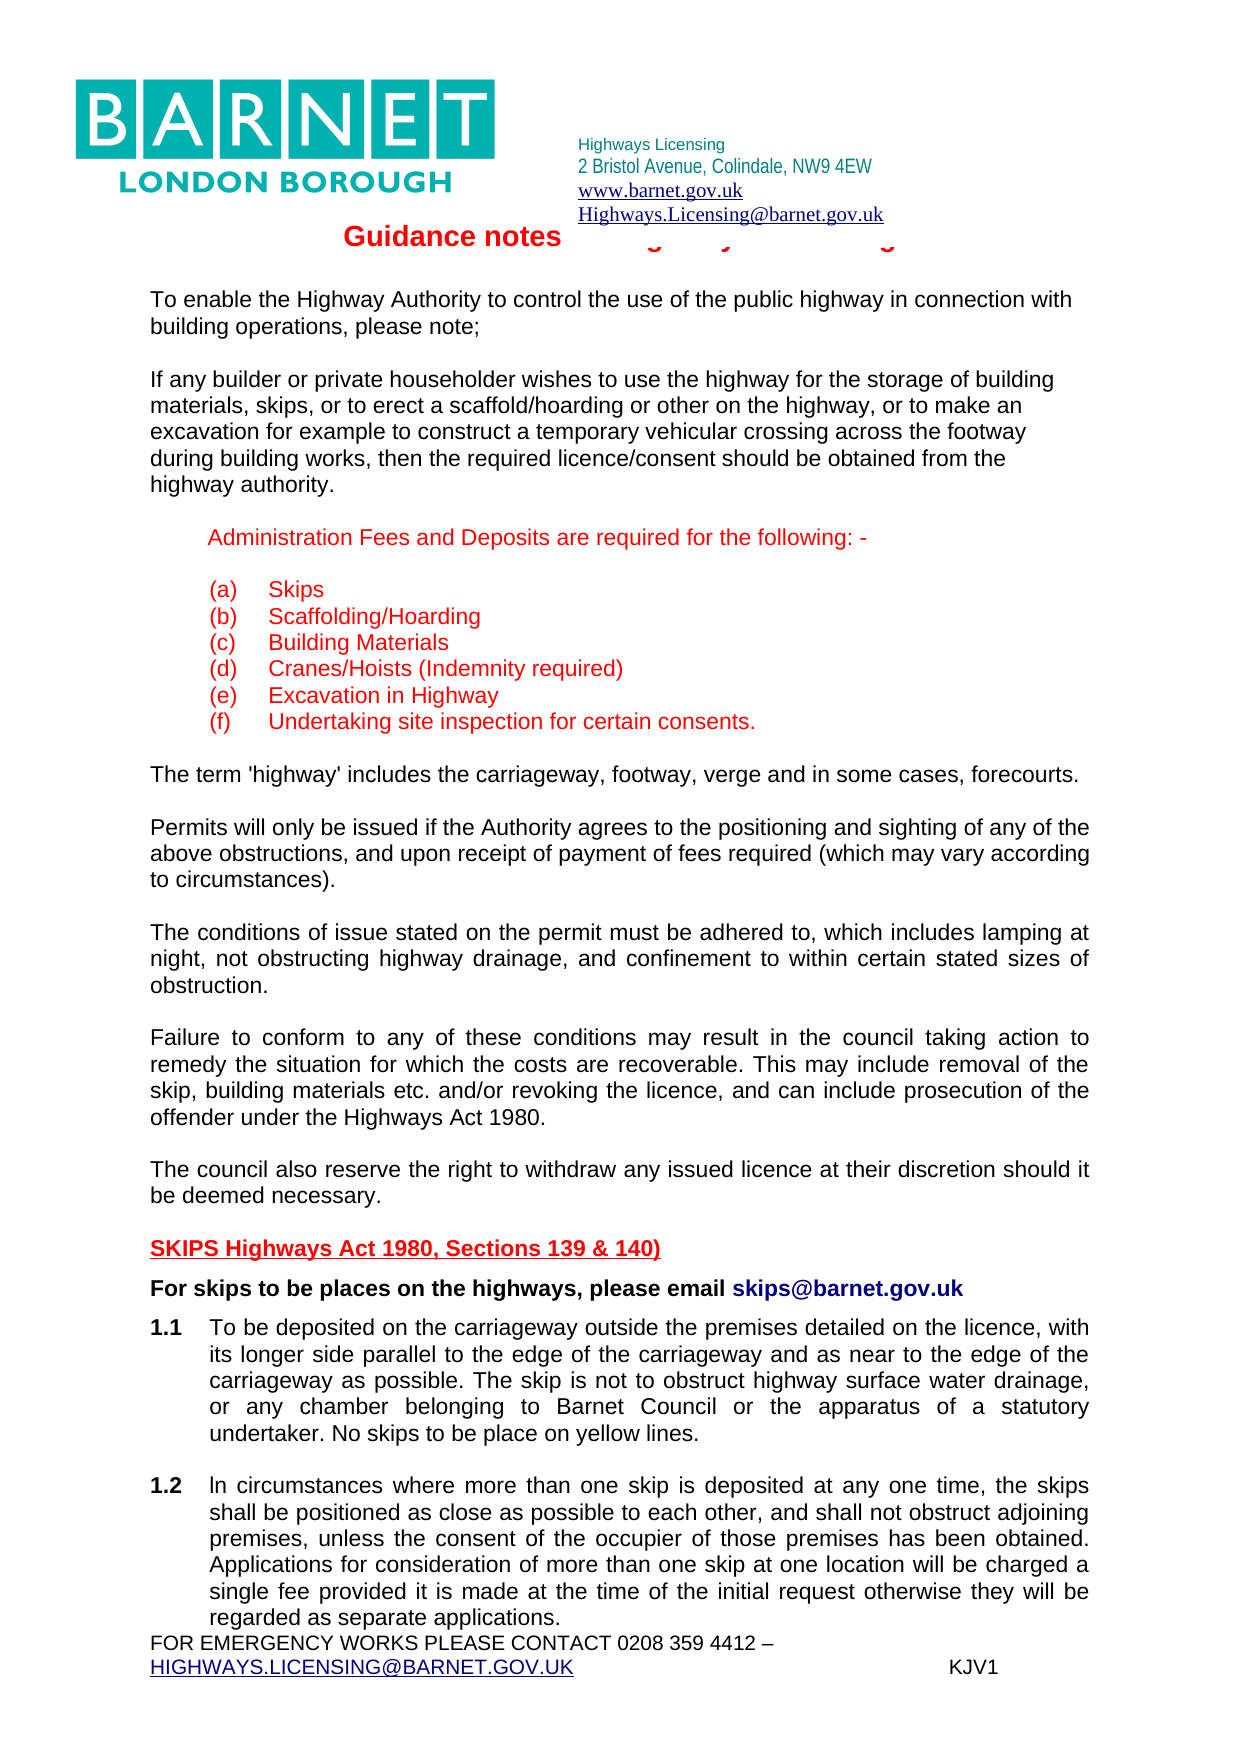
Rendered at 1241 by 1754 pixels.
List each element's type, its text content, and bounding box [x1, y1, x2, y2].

text The conditions of issue stated on the permit must be adhered to, which includes lamping at night, not obstructing highway drainage, and confinement to within certain stated sizes of obstruction. [150, 919, 1090, 998]
text (a) Skips [209, 576, 1090, 603]
text (e) Excavation in Highway [209, 682, 1090, 708]
text Permits will only be issued if the Authority agrees to the positioning and sighting of any of the above obstructions, and upon receipt of payment of fees required (which may vary according to circumstances). [150, 813, 1090, 893]
text (b) Scaffolding/Hoarding [209, 603, 1090, 629]
text (f) Undertaking site inspection for certain consents. [209, 708, 1090, 734]
text Guidance notes for Highways Licensing [150, 219, 1090, 253]
text (c) Building Materials [209, 629, 1090, 655]
text 1.1 To be deposited on the carriageway outside the premises detailed on the licence, with its longer side parallel to the edge of the carriageway and as near to the edge of the carriageway as possible. The skip is not to obstruct highway surface water drainage, or any chamber belonging to Barnet Council or the apparatus of a statutory undertaker. No skips to be place on yellow lines. [150, 1314, 1090, 1446]
text (d) Cranes/Hoists (Indemnity required) [209, 655, 1090, 682]
text For skips to be places on the highways, please email skips@barnet.gov.uk [150, 1275, 1090, 1301]
text Administration Fees and Deposits are required for the following: - [150, 524, 1090, 550]
text The council also reserve the right to withdraw any issued licence at their discretion should it be deemed necessary. [150, 1156, 1090, 1209]
text To enable the Highway Authority to control the use of the public highway in connection with building operations, please note; [150, 286, 1090, 339]
text The term 'highway' includes the carriageway, footway, verge and in some cases, forecourts. [150, 761, 1090, 787]
text SKIPS Highways Act 1980, Sections 139 & 140) [150, 1235, 1090, 1262]
text 1.2 ln circumstances where more than one skip is deposited at any one time, the skips shall be positioned as close as possible to each other, and shall not obstruct adjoining premises, unless the consent of the occupier of those premises has been obtained. Applications for consideration of more than one skip at one location will be charged a single fee provided it is made at the time of the initial request otherwise they will be regarded as separate applications. [150, 1472, 1090, 1630]
text If any builder or private householder wishes to use the highway for the storage of building materials, skips, or to erect a scaffold/hoarding or other on the highway, or to make an excavation for example to construct a temporary vehicular crossing across the footway during building works, then the required licence/consent should be obtained from the highway authority. [150, 366, 1090, 497]
text Failure to conform to any of these conditions may result in the council taking action to remedy the situation for which the costs are recoverable. This may include removal of the skip, building materials etc. and/or revoking the licence, and can include prosecution of the offender under the Highways Act 1980. [150, 1024, 1090, 1130]
